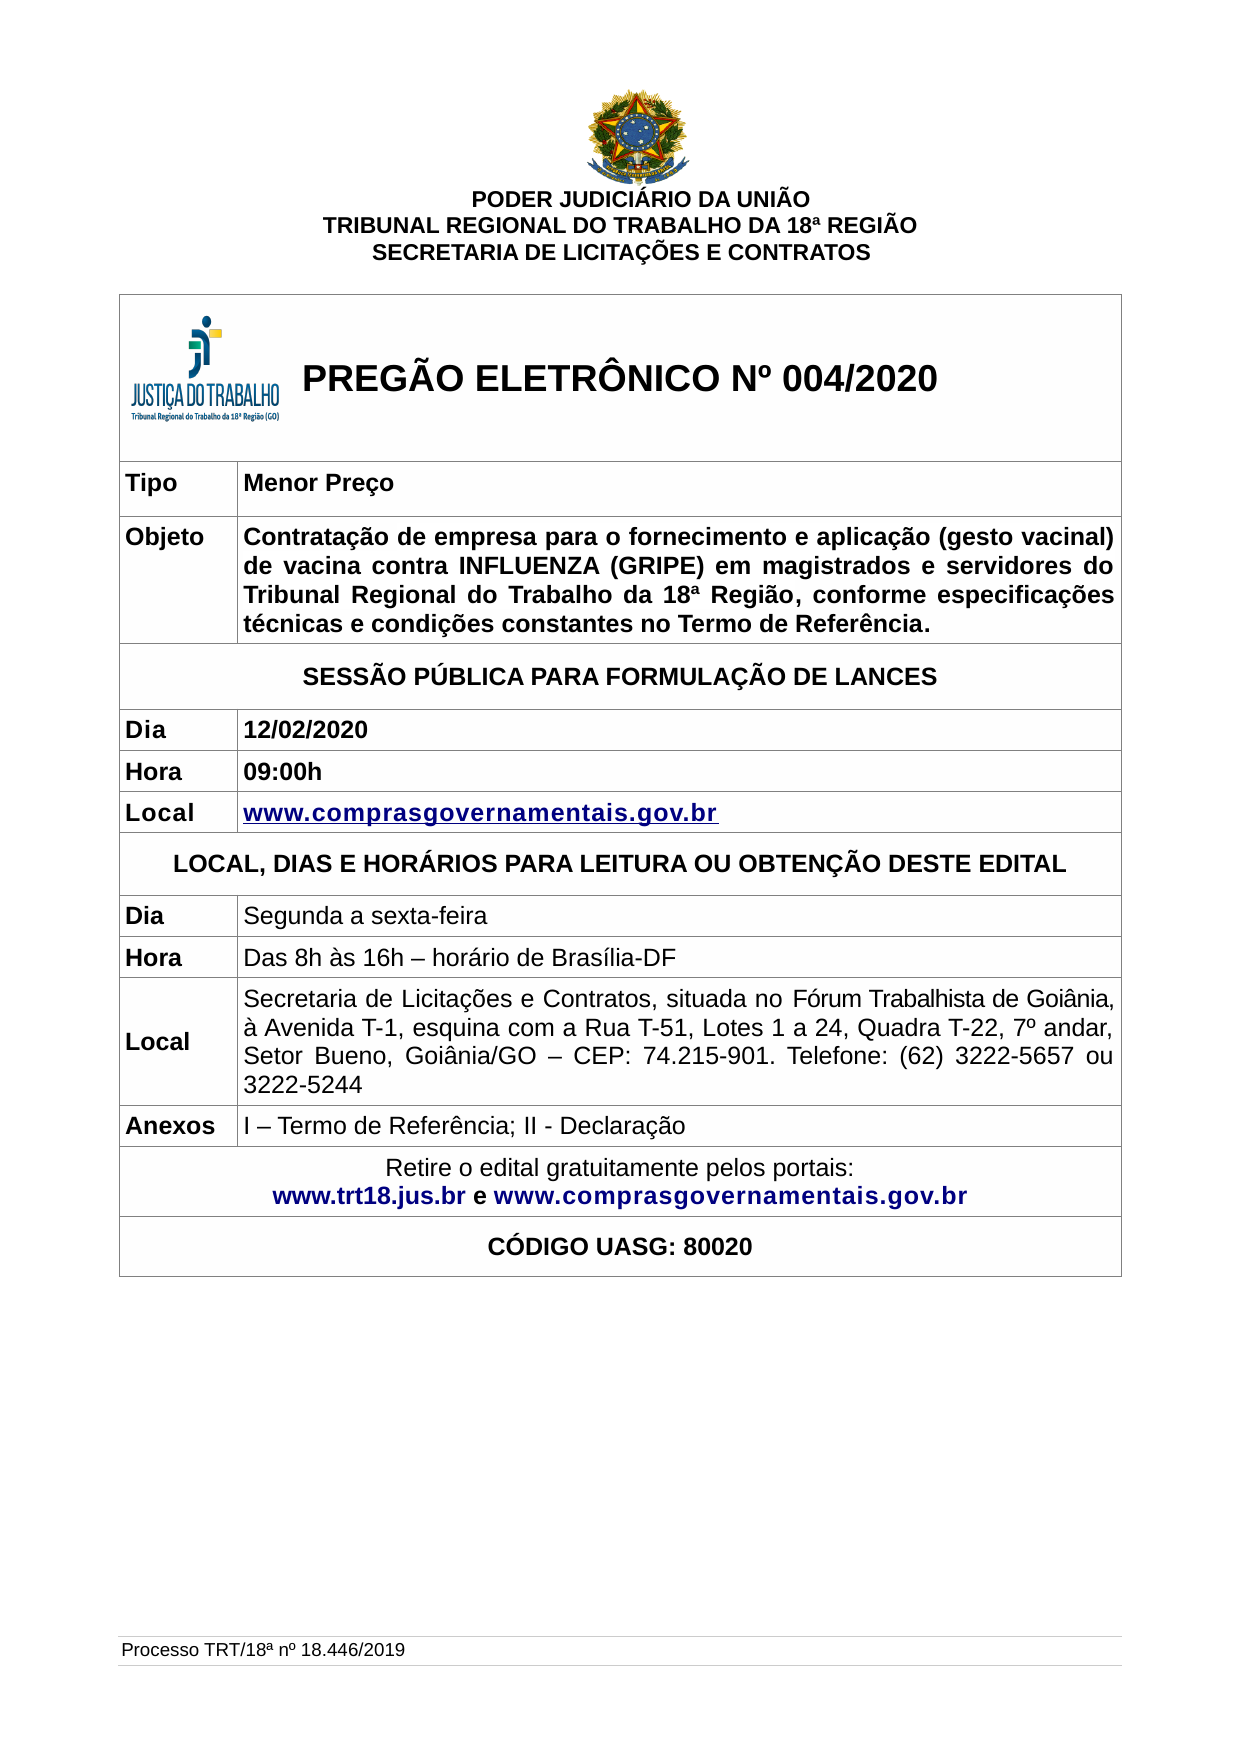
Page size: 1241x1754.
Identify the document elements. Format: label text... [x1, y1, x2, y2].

table_cell Menor Preço [238, 462, 1121, 516]
table_cell CÓDIGO UASG: 80020 [120, 1217, 1121, 1276]
table_cell Retire o edital gratuitamente pelos portais: www.trt18.jus.br e www.comprasgovernamentais.gov.br [120, 1147, 1121, 1216]
table_cell www.comprasgovernamentais.gov.br [238, 792, 1121, 832]
table_cell Das 8h às 16h – horário de Brasília-DF [238, 937, 1121, 977]
table_cell 12/02/2020 [238, 710, 1121, 750]
table_cell Objeto [120, 517, 237, 643]
table_cell I – Termo de Referência; II - Declaração [238, 1106, 1121, 1146]
table_cell Hora [120, 937, 237, 977]
text TRIBUNAL REGIONAL DO TRABALHO DA 18ª REGIÃO [116, 212, 1124, 238]
table_cell SESSÃO PÚBLICA PARA FORMULAÇÃO DE LANCES [120, 644, 1121, 708]
table_cell Secretaria de Licitações e Contratos, situada no Fórum Trabalhista de Goiânia, à Avenida T-1, esquina com a Rua T-51, Lotes 1 a 24, Quadra T-22, 7º andar, Setor Bueno, Goiânia/GO – CEP: 74.215-901. Telefone: (62) 3222-5657 ou 3222-5244 [238, 978, 1121, 1104]
table_cell Dia [120, 710, 237, 750]
table_cell Local [120, 792, 237, 832]
text PODER JUDICIÁRIO DA UNIÃO [160, 186, 1122, 212]
table_cell Hora [120, 751, 237, 791]
table_header PREGÃO ELETRÔNICO Nº 004/2020 [120, 295, 1121, 461]
table_cell Anexos [120, 1106, 237, 1146]
picture [127, 312, 283, 425]
text SECRETARIA DE LICITAÇÕES E CONTRATOS [118, 238, 1124, 265]
table_cell LOCAL, DIAS E HORÁRIOS PARA LEITURA OU OBTENÇÃO DESTE EDITAL [120, 833, 1121, 894]
table_cell Contratação de empresa para o fornecimento e aplicação (gesto vacinal) de vacina contra INFLUENZA (GRIPE) em magistrados e servidores do Tribunal Regional do Trabalho da 18ª Região, conforme especificações técnicas e condições constantes no Termo de Referência. [238, 517, 1121, 643]
table_cell Segunda a sexta-feira [238, 896, 1121, 936]
table_cell Local [120, 978, 237, 1104]
table_cell Tipo [120, 462, 237, 516]
table_cell 09:00h [238, 751, 1121, 791]
table_cell Dia [120, 896, 237, 936]
